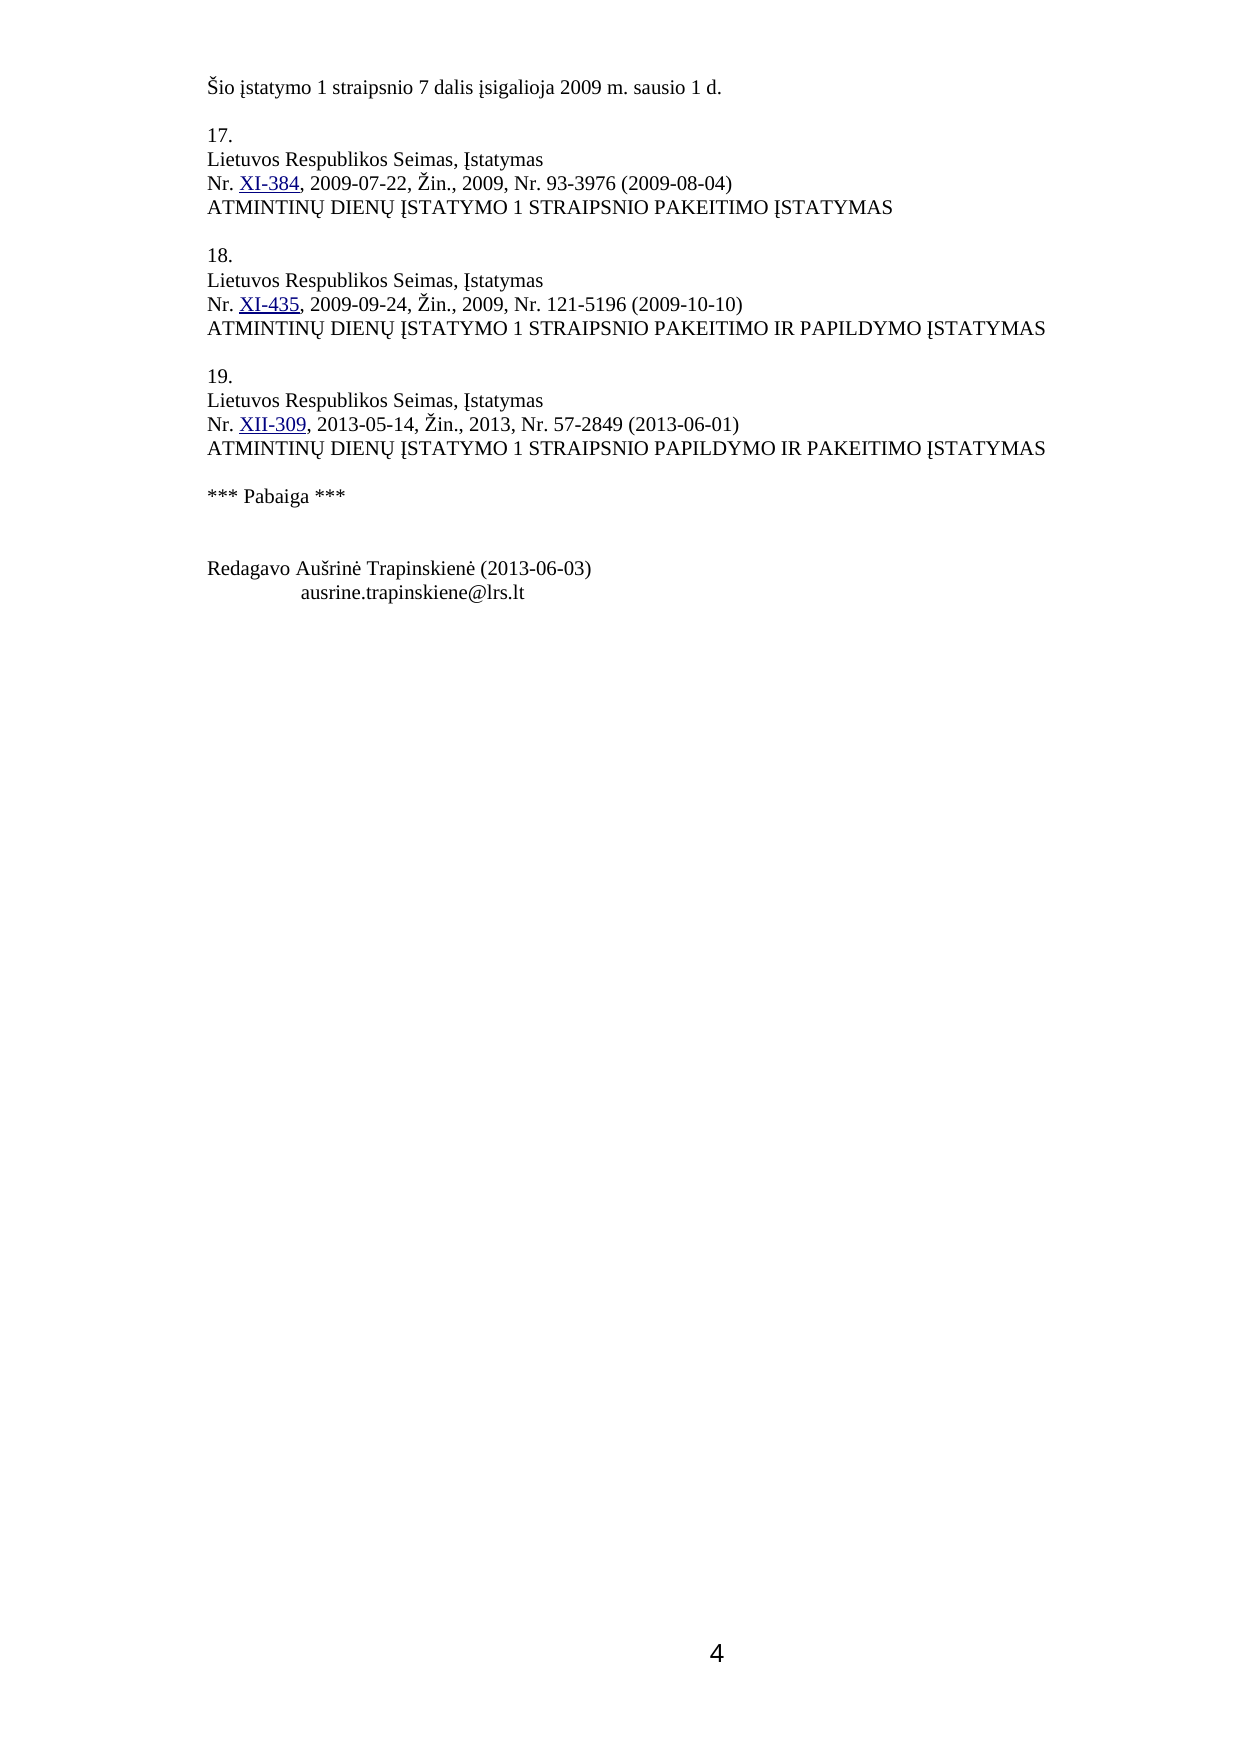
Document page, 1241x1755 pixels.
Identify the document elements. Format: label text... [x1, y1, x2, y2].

text 18. [207, 243, 1152, 267]
text Lietuvos Respublikos Seimas, Įstatymas [207, 267, 1152, 292]
text Nr. XII-309, 2013-05-14, Žin., 2013, Nr. 57-2849 (2013-06-01) [207, 412, 1152, 436]
text Šio įstatymo 1 straipsnio 7 dalis įsigalioja 2009 m. sausio 1 d. [207, 75, 1152, 99]
text ATMINTINŲ DIENŲ ĮSTATYMO 1 STRAIPSNIO PAKEITIMO IR PAPILDYMO ĮSTATYMAS [207, 316, 1152, 340]
text Redagavo Aušrinė Trapinskienė (2013-06-03) [207, 556, 1152, 580]
text ATMINTINŲ DIENŲ ĮSTATYMO 1 STRAIPSNIO PAKEITIMO ĮSTATYMAS [207, 195, 1152, 219]
text ausrine.trapinskiene@lrs.lt [207, 580, 1152, 604]
text 17. [207, 123, 1152, 147]
text *** Pabaiga *** [207, 484, 1152, 508]
text Nr. XI-384, 2009-07-22, Žin., 2009, Nr. 93-3976 (2009-08-04) [207, 171, 1152, 195]
text Nr. XI-435, 2009-09-24, Žin., 2009, Nr. 121-5196 (2009-10-10) [207, 292, 1152, 316]
text 19. [207, 364, 1152, 388]
text ATMINTINŲ DIENŲ ĮSTATYMO 1 STRAIPSNIO PAPILDYMO IR PAKEITIMO ĮSTATYMAS [207, 436, 1152, 460]
text Lietuvos Respublikos Seimas, Įstatymas [207, 147, 1152, 171]
text Lietuvos Respublikos Seimas, Įstatymas [207, 388, 1152, 412]
